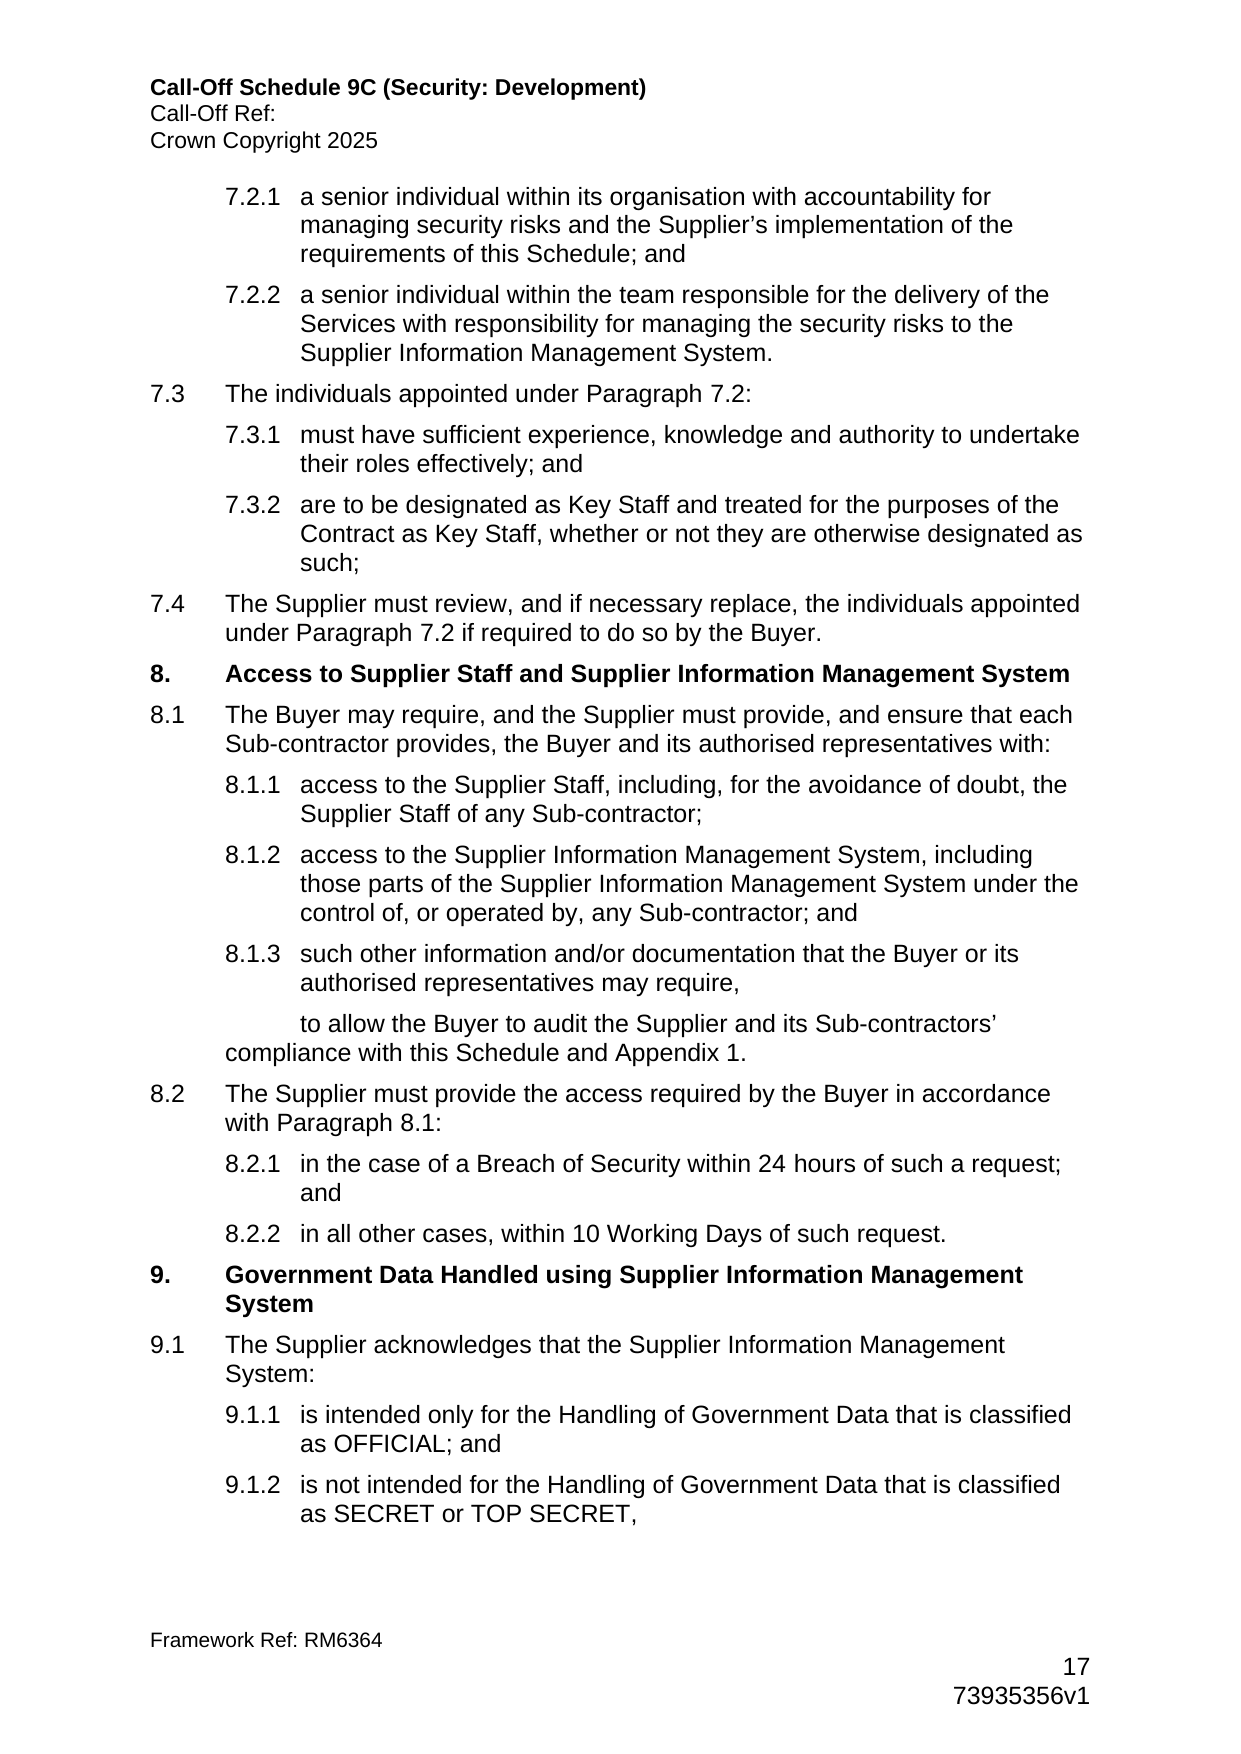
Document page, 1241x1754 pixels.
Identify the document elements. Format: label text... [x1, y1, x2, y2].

subtitle The Supplier must provide the access required by the Buyer in accordance with Paragraph 8.1: [150, 1079, 1090, 1137]
subtitle The Buyer may require, and the Supplier must provide, and ensure that each Sub-contractor provides, the Buyer and its authorised representatives with: [150, 700, 1090, 758]
subtitle must have sufficient experience, knowledge and authority to undertake their roles effectively; and [225, 420, 1090, 478]
subtitle are to be designated as Key Staff and treated for the purposes of the Contract as Key Staff, whether or not they are otherwise designated as such; [225, 490, 1090, 577]
subtitle in all other cases, within 10 Working Days of such request. [225, 1219, 1090, 1248]
subtitle in the case of a Breach of Security within 24 hours of such a request; and [225, 1149, 1090, 1207]
subtitle access to the Supplier Staff, including, for the avoidance of doubt, the Supplier Staff of any Sub-contractor; [225, 770, 1090, 828]
subtitle Access to Supplier Staff and Supplier Information Management System [150, 659, 1090, 688]
subtitle The Supplier must review, and if necessary replace, the individuals appointed under Paragraph 7.2 if required to do so by the Buyer. [150, 589, 1090, 647]
subtitle access to the Supplier Information Management System, including those parts of the Supplier Information Management System under the control of, or operated by, any Sub-contractor; and [225, 840, 1090, 927]
subtitle such other information and/or documentation that the Buyer or its authorised representatives may require, [225, 939, 1090, 997]
subtitle is not intended for the Handling of Government Data that is classified as SECRET or TOP SECRET, [225, 1470, 1090, 1528]
subtitle a senior individual within the team responsible for the delivery of the Services with responsibility for managing the security risks to the Supplier Information Management System. [225, 280, 1090, 367]
list to allow the Buyer to audit the Supplier and its Sub-contractors’ compliance with this Schedule and Appendix 1. [225, 1009, 1090, 1067]
subtitle The individuals appointed under Paragraph 7.2: [150, 379, 1090, 408]
subtitle The Supplier acknowledges that the Supplier Information Management System: [150, 1330, 1090, 1388]
subtitle Government Data Handled using Supplier Information Management System [150, 1260, 1090, 1318]
subtitle a senior individual within its organisation with accountability for managing security risks and the Supplier’s implementation of the requirements of this Schedule; and [225, 182, 1090, 268]
subtitle is intended only for the Handling of Government Data that is classified as OFFICIAL; and [225, 1400, 1090, 1458]
